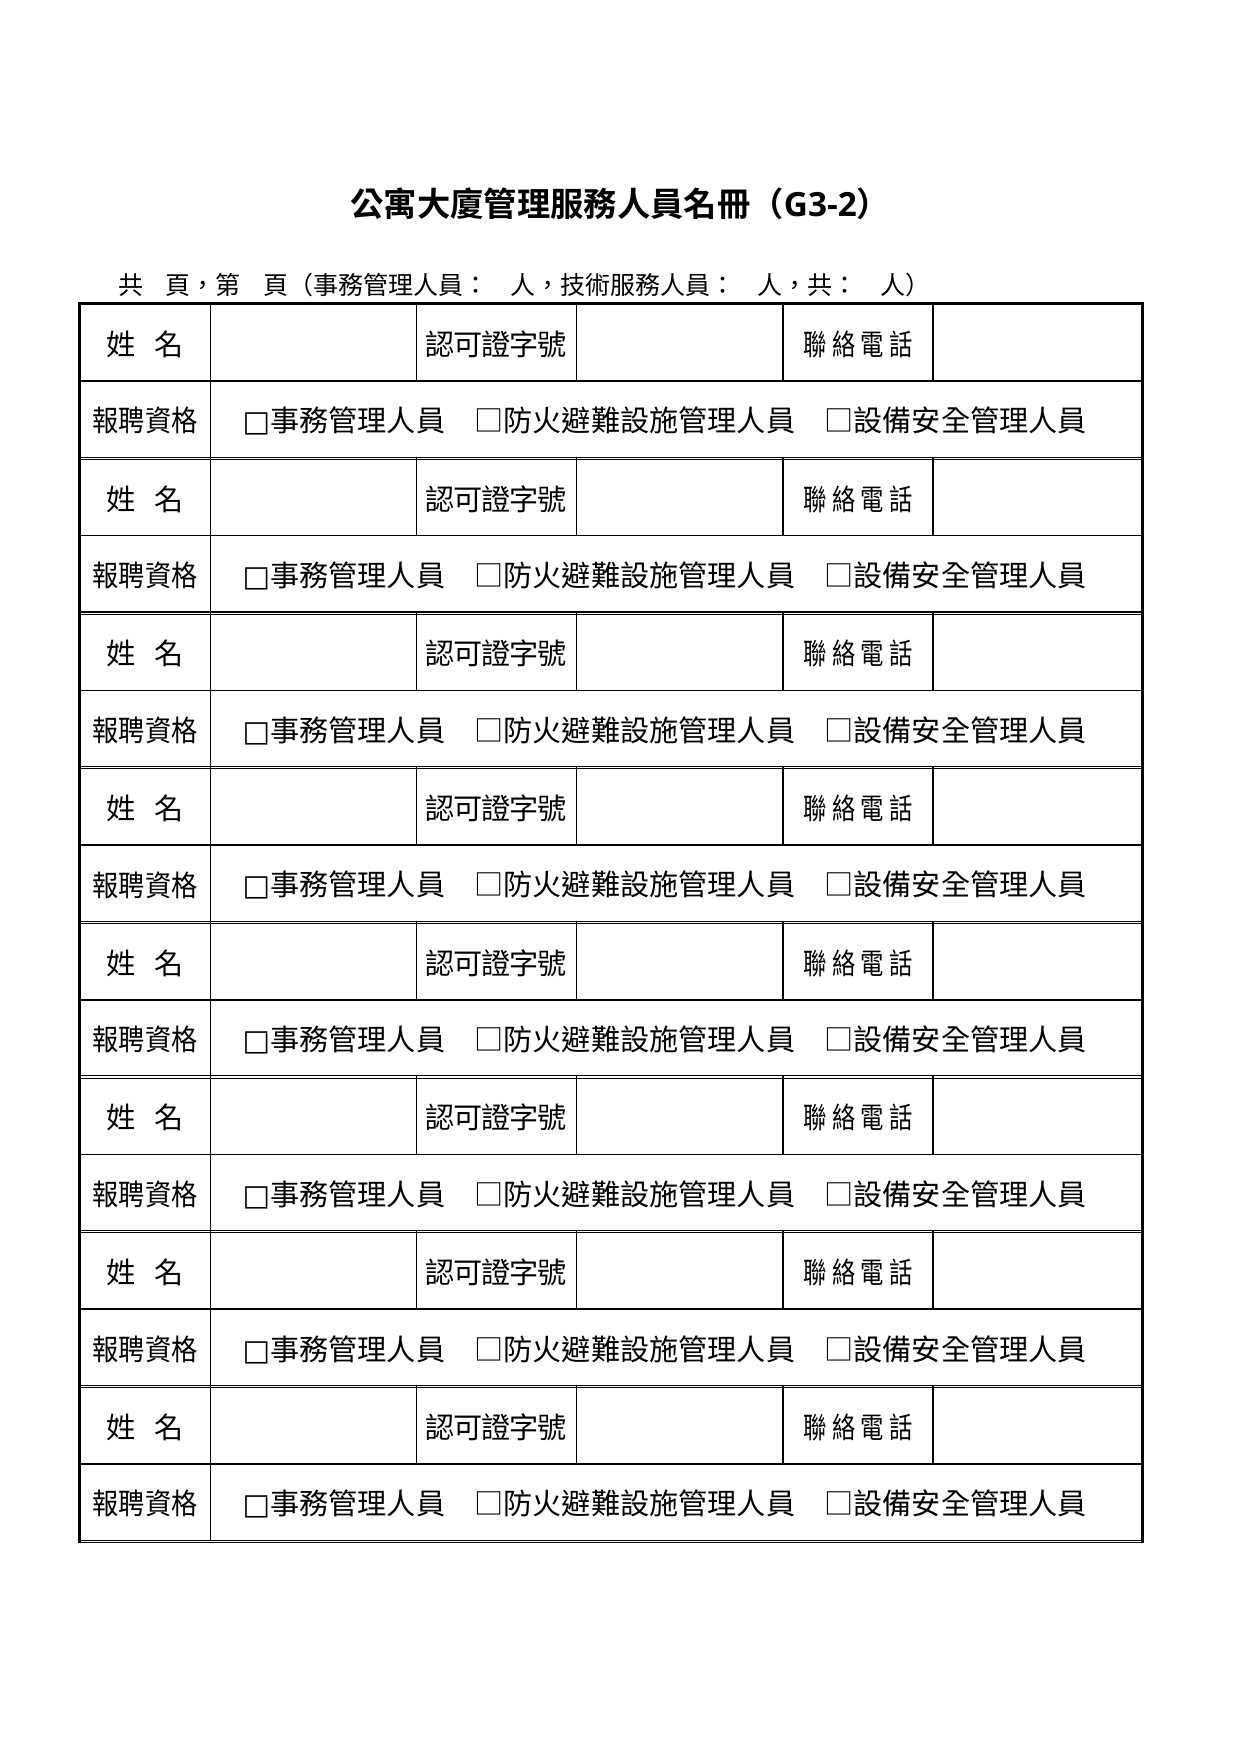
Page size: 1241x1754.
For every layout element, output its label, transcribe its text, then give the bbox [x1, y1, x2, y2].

table_cell [934, 769, 1141, 844]
table_cell [934, 1079, 1141, 1153]
table_cell 聯 絡 電 話 [784, 1388, 932, 1463]
table_cell 認可證字號 [417, 460, 576, 535]
table_cell [211, 1233, 416, 1308]
table_cell 認可證字號 [417, 769, 576, 844]
table_cell 聯 絡 電 話 [784, 924, 932, 999]
table_header [934, 305, 1141, 380]
table_cell [577, 924, 782, 999]
table_cell [577, 1079, 782, 1153]
table_cell 報聘資格 [81, 382, 210, 457]
table_cell [211, 460, 416, 535]
table_cell [211, 924, 416, 999]
table_cell □事務管理人員 □防火避難設施管理人員 □設備安全管理人員 [211, 536, 1141, 611]
table_header 聯 絡 電 話 [784, 305, 932, 380]
table_cell □事務管理人員 □防火避難設施管理人員 □設備安全管理人員 [211, 1001, 1141, 1075]
table_cell 聯 絡 電 話 [784, 1079, 932, 1153]
table_cell 聯 絡 電 話 [784, 615, 932, 689]
table_cell 認可證字號 [417, 924, 576, 999]
table_cell [211, 769, 416, 844]
table_cell 報聘資格 [81, 1155, 210, 1230]
table_cell [577, 1388, 782, 1463]
table_cell [934, 1388, 1141, 1463]
table_cell □事務管理人員 □防火避難設施管理人員 □設備安全管理人員 [211, 1310, 1141, 1385]
table_cell 聯 絡 電 話 [784, 1233, 932, 1308]
table_cell [211, 1388, 416, 1463]
table_cell 姓 名 [81, 1233, 210, 1308]
table_cell 報聘資格 [81, 1465, 210, 1539]
table_cell □事務管理人員 □防火避難設施管理人員 □設備安全管理人員 [211, 691, 1141, 766]
table_cell [577, 769, 782, 844]
text 公寓大廈管理服務人員名冊（G3-2） [118, 164, 1122, 239]
table_cell 聯 絡 電 話 [784, 460, 932, 535]
table_cell □事務管理人員 □防火避難設施管理人員 □設備安全管理人員 [211, 846, 1141, 921]
table_cell 姓 名 [81, 615, 210, 689]
table_cell [934, 460, 1141, 535]
table_cell [934, 1233, 1141, 1308]
table_cell 報聘資格 [81, 1310, 210, 1385]
table_cell [934, 615, 1141, 689]
text 共 頁，第 頁（事務管理人員： 人，技術服務人員： 人，共： 人） [118, 264, 1122, 302]
table_cell 認可證字號 [417, 615, 576, 689]
table_header [577, 305, 782, 380]
table_cell 報聘資格 [81, 536, 210, 611]
table_cell □事務管理人員 □防火避難設施管理人員 □設備安全管理人員 [211, 1155, 1141, 1230]
table_cell 認可證字號 [417, 1388, 576, 1463]
table_header 認可證字號 [417, 305, 576, 380]
table_cell 姓 名 [81, 769, 210, 844]
table_header [211, 305, 416, 380]
table_cell 姓 名 [81, 460, 210, 535]
table_cell 報聘資格 [81, 1001, 210, 1075]
table_cell 聯 絡 電 話 [784, 769, 932, 844]
table_cell 認可證字號 [417, 1233, 576, 1308]
table_cell [211, 1079, 416, 1153]
table_cell [577, 615, 782, 689]
table_cell [934, 924, 1141, 999]
table_header 姓 名 [81, 305, 210, 380]
table_cell 認可證字號 [417, 1079, 576, 1153]
table_cell □事務管理人員 □防火避難設施管理人員 □設備安全管理人員 [211, 382, 1141, 457]
table_cell [577, 460, 782, 535]
table_cell [577, 1233, 782, 1308]
table_cell 姓 名 [81, 1388, 210, 1463]
table_cell 姓 名 [81, 1079, 210, 1153]
table_cell □事務管理人員 □防火避難設施管理人員 □設備安全管理人員 [211, 1465, 1141, 1539]
table_cell 報聘資格 [81, 691, 210, 766]
table_cell [211, 615, 416, 689]
table_cell 報聘資格 [81, 846, 210, 921]
table_cell 姓 名 [81, 924, 210, 999]
